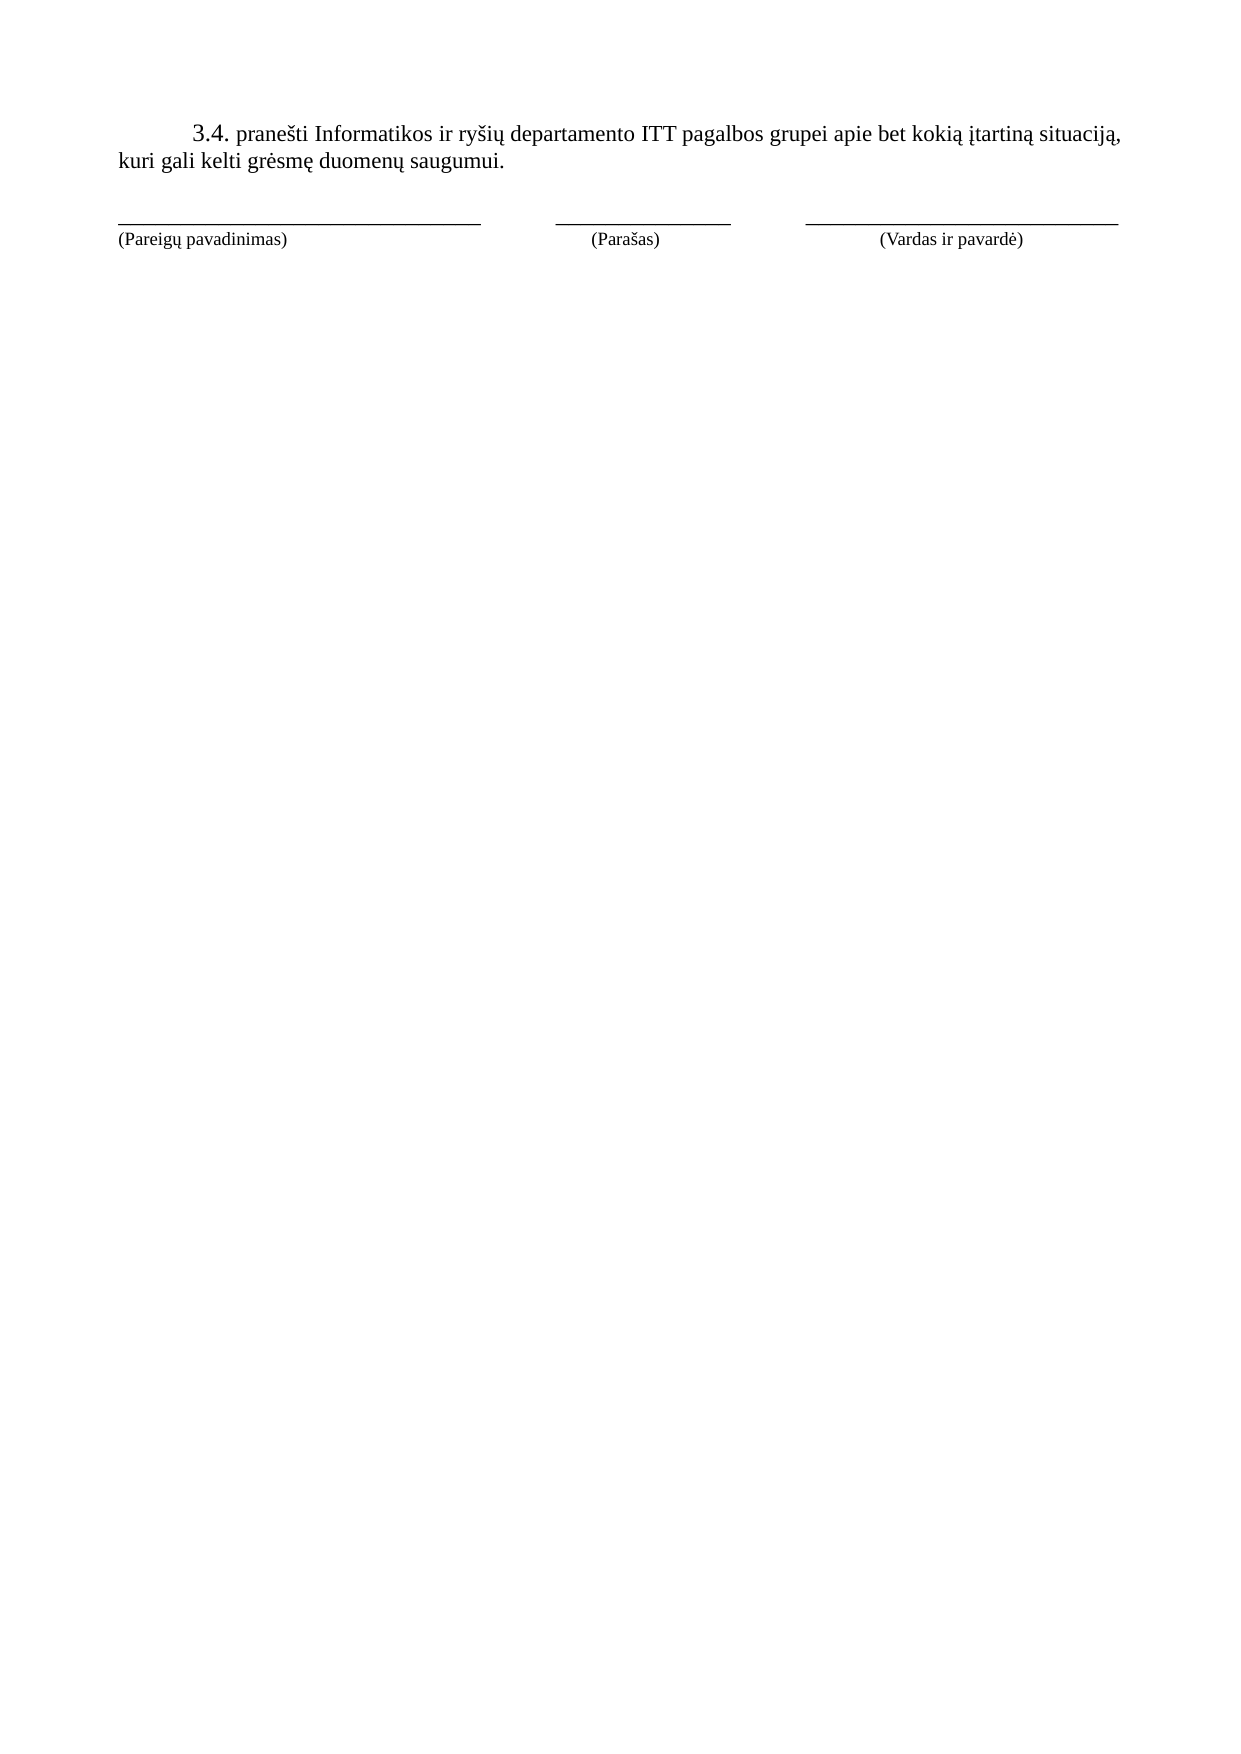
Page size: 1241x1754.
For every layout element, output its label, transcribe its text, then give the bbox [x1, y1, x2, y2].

text _____________________________ ______________ _________________________ [118, 199, 1122, 228]
text (Pareigų pavadinimas) (Parašas) (Vardas ir pavardė) [118, 228, 1122, 250]
list pranešti Informatikos ir ryšių departamento ITT pagalbos grupei apie bet kokią įtartiną situaciją, kuri gali kelti grėsmę duomenų saugumui. [118, 118, 1122, 173]
